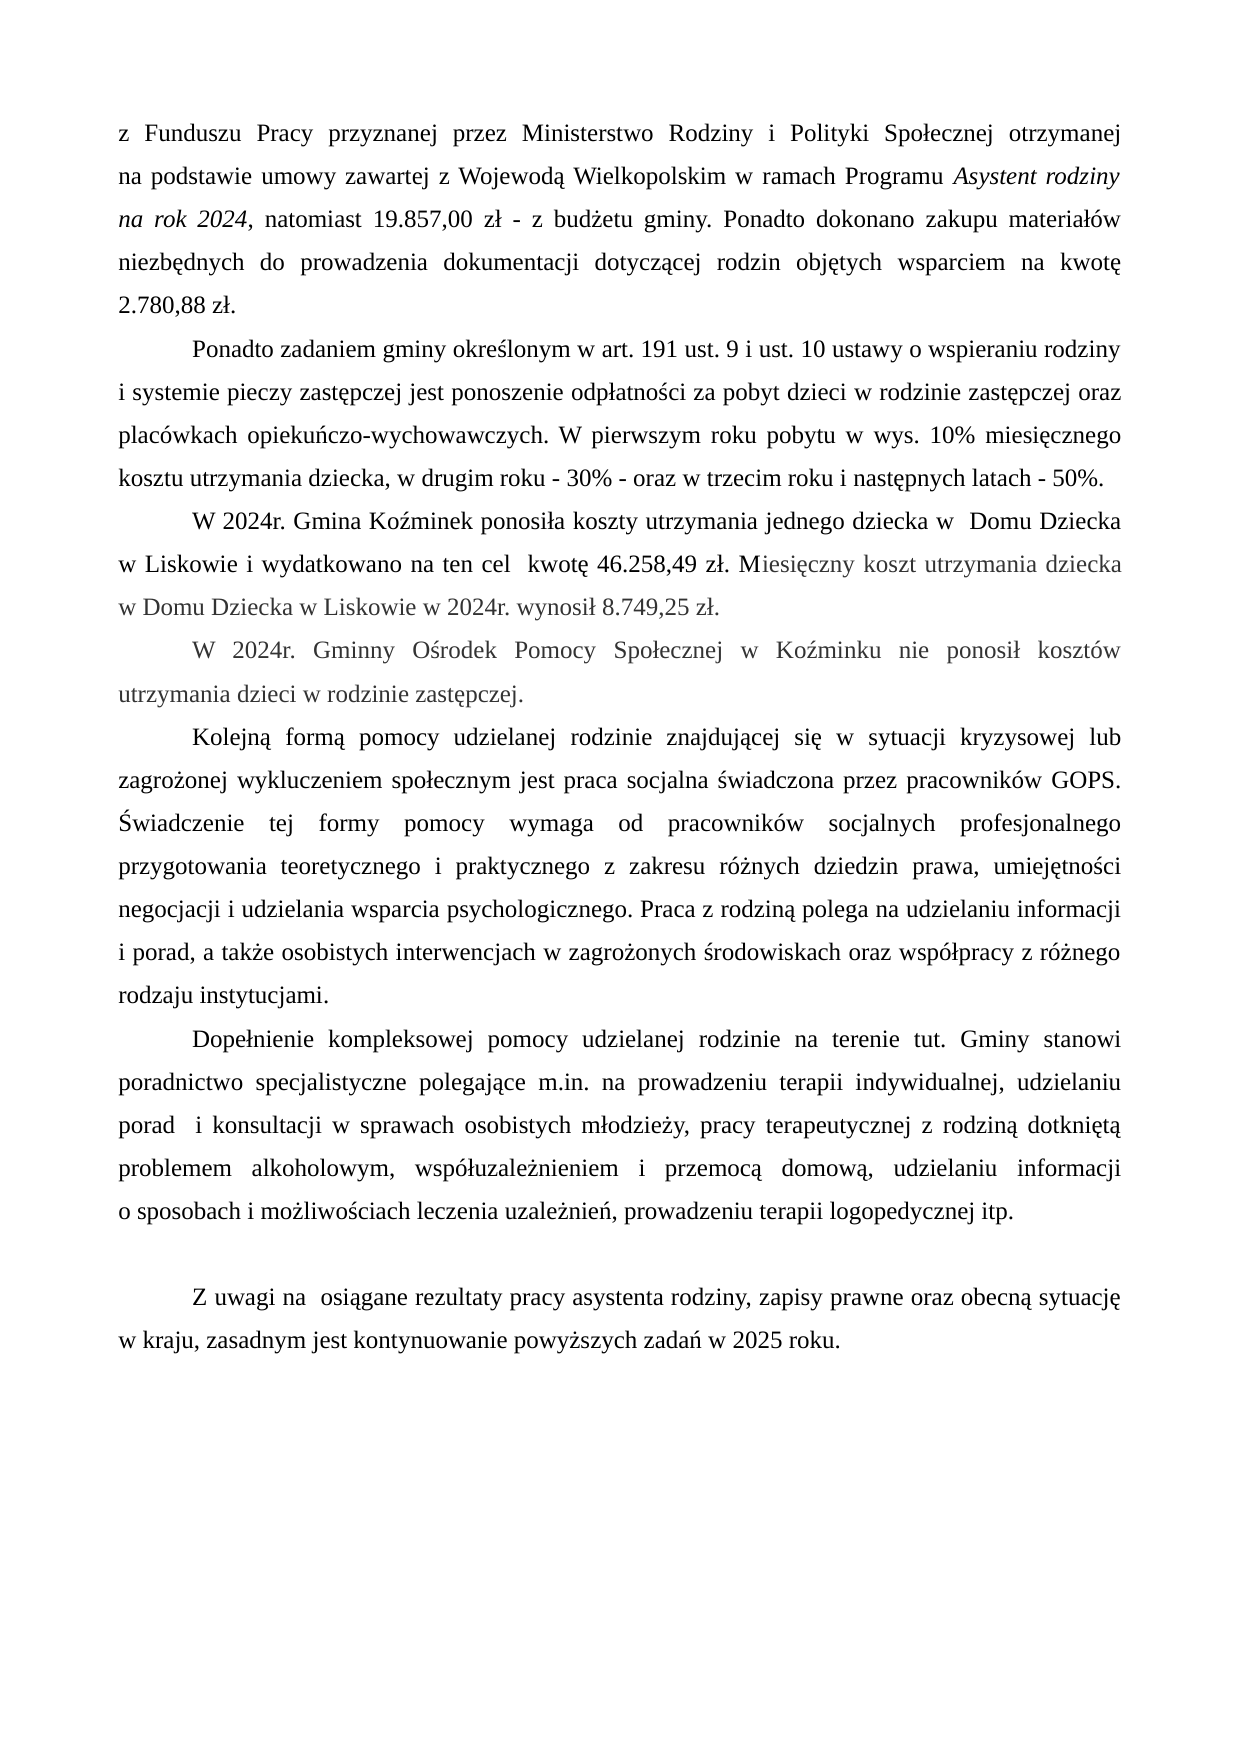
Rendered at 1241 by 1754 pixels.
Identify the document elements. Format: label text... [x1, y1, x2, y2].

text z Funduszu Pracy przyznanej przez Ministerstwo Rodziny i Polityki Społecznej otrzymanej na podstawie umowy zawartej z Wojewodą Wielkopolskim w ramach Programu Asystent rodziny na rok 2024, natomiast 19.857,00 zł - z budżetu gminy. Ponadto dokonano zakupu materiałów niezbędnych do prowadzenia dokumentacji dotyczącej rodzin objętych wsparciem na kwotę 2.780,88 zł. [118, 118, 1122, 319]
text W 2024r. Gminny Ośrodek Pomocy Społecznej w Koźminku nie ponosił kosztów utrzymania dzieci w rodzinie zastępczej. [118, 636, 1122, 707]
text Z uwagi na osiągane rezultaty pracy asystenta rodziny, zapisy prawne oraz obecną sytuację w kraju, zasadnym jest kontynuowanie powyższych zadań w 2025 roku. [118, 1282, 1122, 1354]
text Dopełnienie kompleksowej pomocy udzielanej rodzinie na terenie tut. Gminy stanowi poradnictwo specjalistyczne polegające m.in. na prowadzeniu terapii indywidualnej, udzielaniu porad i konsultacji w sprawach osobistych młodzieży, pracy terapeutycznej z rodziną dotkniętą problemem alkoholowym, współuzależnieniem i przemocą domową, udzielaniu informacji o sposobach i możliwościach leczenia uzależnień, prowadzeniu terapii logopedycznej itp. [118, 1024, 1122, 1225]
text Ponadto zadaniem gminy określonym w art. 191 ust. 9 i ust. 10 ustawy o wspieraniu rodziny i systemie pieczy zastępczej jest ponoszenie odpłatności za pobyt dzieci w rodzinie zastępczej oraz placówkach opiekuńczo-wychowawczych. W pierwszym roku pobytu w wys. 10% miesięcznego kosztu utrzymania dziecka, w drugim roku - 30% - oraz w trzecim roku i następnych latach - 50%. [118, 334, 1122, 492]
text W 2024r. Gmina Koźminek ponosiła koszty utrzymania jednego dziecka w Domu Dziecka w Liskowie i wydatkowano na ten cel kwotę 46.258,49 zł. Miesięczny koszt utrzymania dziecka w Domu Dziecka w Liskowie w 2024r. wynosił 8.749,25 zł. [118, 506, 1122, 621]
text Kolejną formą pomocy udzielanej rodzinie znajdującej się w sytuacji kryzysowej lub zagrożonej wykluczeniem społecznym jest praca socjalna świadczona przez pracowników GOPS. Świadczenie tej formy pomocy wymaga od pracowników socjalnych profesjonalnego przygotowania teoretycznego i praktycznego z zakresu różnych dziedzin prawa, umiejętności negocjacji i udzielania wsparcia psychologicznego. Praca z rodziną polega na udzielaniu informacji i porad, a także osobistych interwencjach w zagrożonych środowiskach oraz współpracy z różnego rodzaju instytucjami. [118, 722, 1122, 1009]
